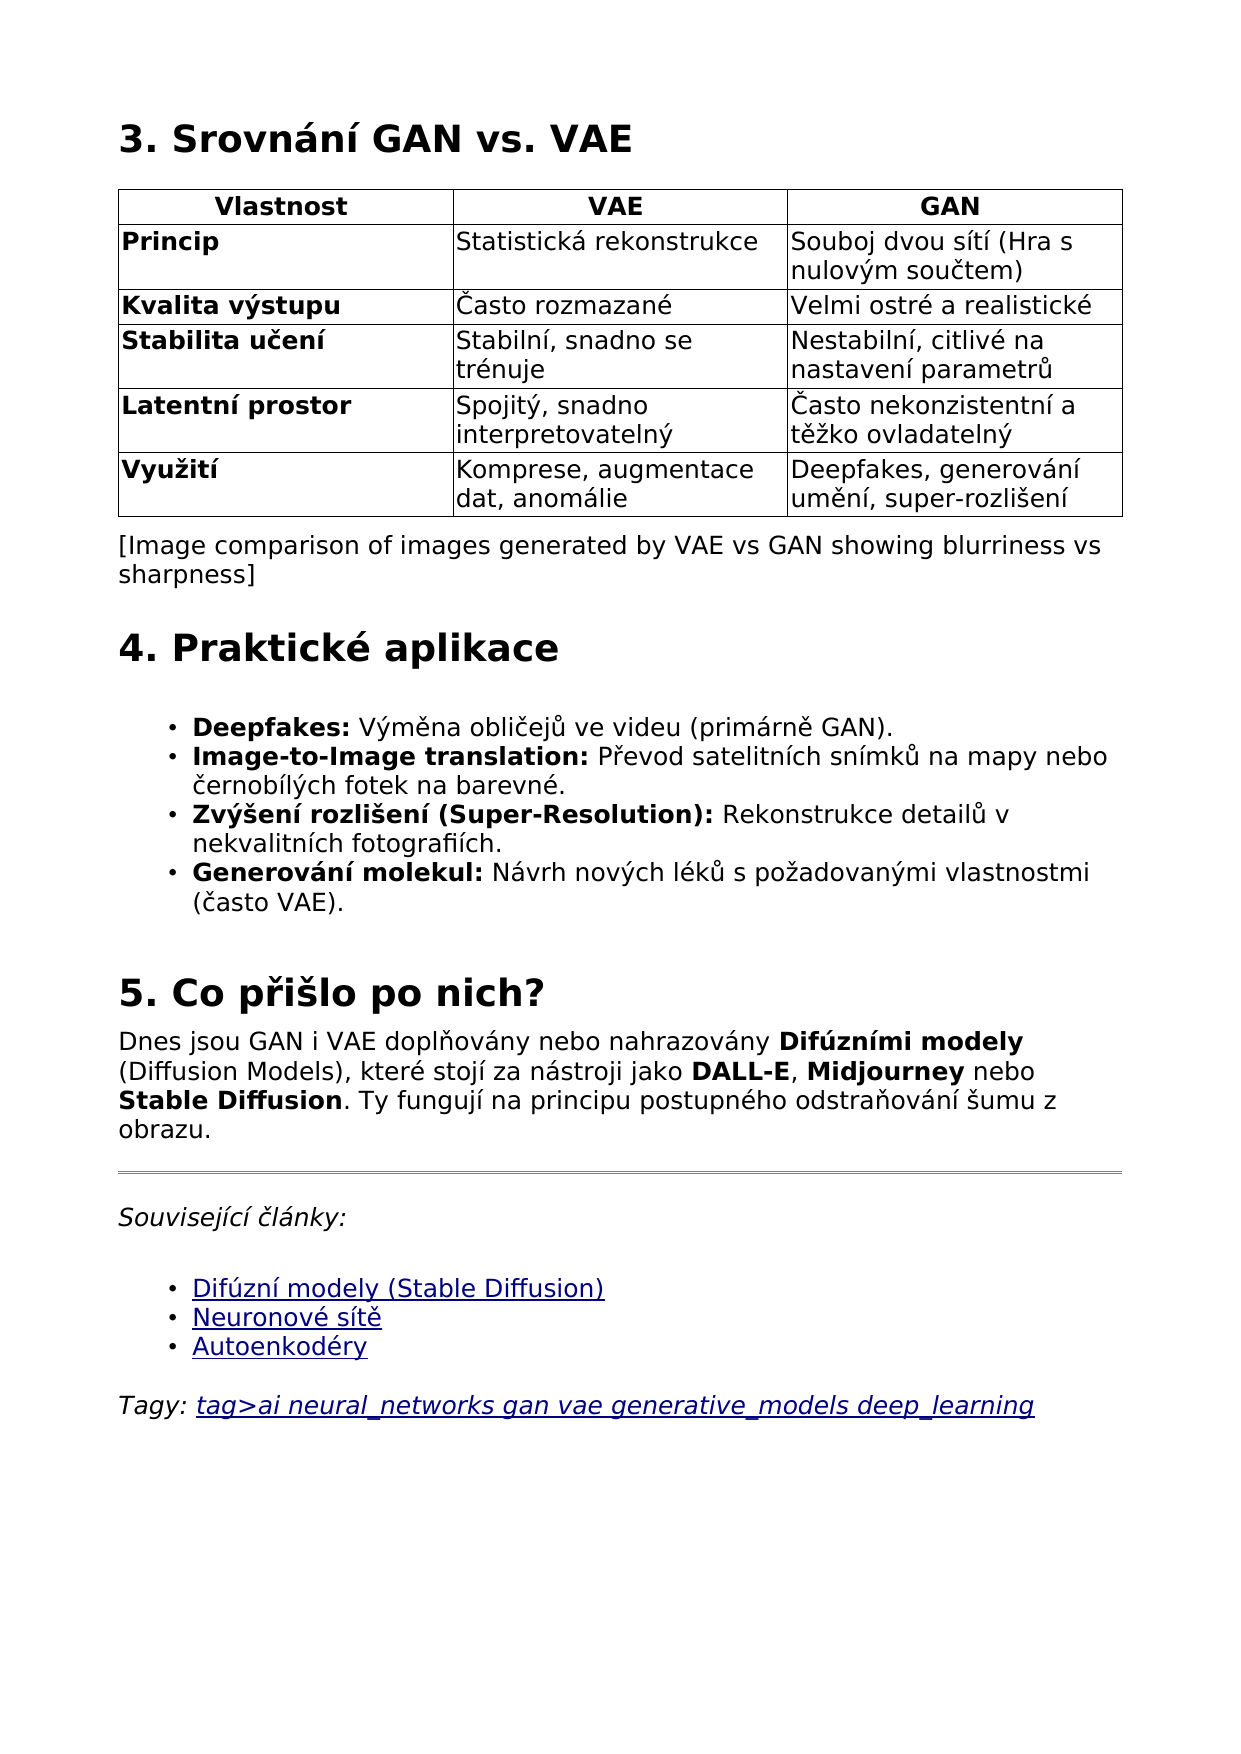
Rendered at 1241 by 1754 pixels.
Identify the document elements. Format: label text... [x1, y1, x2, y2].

text Dnes jsou GAN i VAE doplňovány nebo nahrazovány Difúzními modely (Diffusion Models), které stojí za nástroji jako DALL-E, Midjourney nebo Stable Diffusion. Ty fungují na principu postupného odstraňování šumu z obrazu. [118, 1027, 1122, 1144]
table_cell Spojitý, snadno interpretovatelný [454, 389, 787, 452]
table_header VAE [454, 190, 787, 224]
subtitle 5. Co přišlo po nich? [118, 971, 1122, 1015]
table_header Vlastnost [119, 190, 453, 224]
table_cell Latentní prostor [119, 389, 453, 452]
table_cell Stabilní, snadno se trénuje [454, 325, 787, 388]
table_cell Často rozmazané [454, 290, 787, 323]
table_cell Využití [119, 453, 453, 516]
list Image-to-Image translation: Převod satelitních snímků na mapy nebo černobílých fotek na barevné. [177, 742, 1122, 800]
table_cell Princip [119, 225, 453, 288]
table_cell Kvalita výstupu [119, 290, 453, 323]
list Difúzní modely (Stable Diffusion) [177, 1274, 1122, 1303]
table_header GAN [788, 190, 1122, 224]
text Tagy: tag>ai neural_networks gan vae generative_models deep_learning [118, 1391, 1122, 1420]
list Zvýšení rozlišení (Super-Resolution): Rekonstrukce detailů v nekvalitních fotografiích. [177, 800, 1122, 858]
text Související články: [118, 1203, 1122, 1232]
subtitle 4. Praktické aplikace [118, 627, 1122, 671]
table_cell Deepfakes, generování umění, super-rozlišení [788, 453, 1122, 516]
table_cell Často nekonzistentní a těžko ovladatelný [788, 389, 1122, 452]
list Autoenkodéry [177, 1332, 1122, 1362]
subtitle 3. Srovnání GAN vs. VAE [118, 118, 1122, 162]
list Generování molekul: Návrh nových léků s požadovanými vlastnostmi (často VAE). [177, 858, 1122, 917]
table_cell Velmi ostré a realistické [788, 290, 1122, 323]
table_cell Stabilita učení [119, 325, 453, 388]
list Deepfakes: Výměna obličejů ve videu (primárně GAN). [177, 713, 1122, 742]
text [Image comparison of images generated by VAE vs GAN showing blurriness vs sharpness] [118, 531, 1122, 589]
table_cell Nestabilní, citlivé na nastavení parametrů [788, 325, 1122, 388]
table_cell Statistická rekonstrukce [454, 225, 787, 288]
table_cell Komprese, augmentace dat, anomálie [454, 453, 787, 516]
list Neuronové sítě [177, 1303, 1122, 1332]
table_cell Souboj dvou sítí (Hra s nulovým součtem) [788, 225, 1122, 288]
